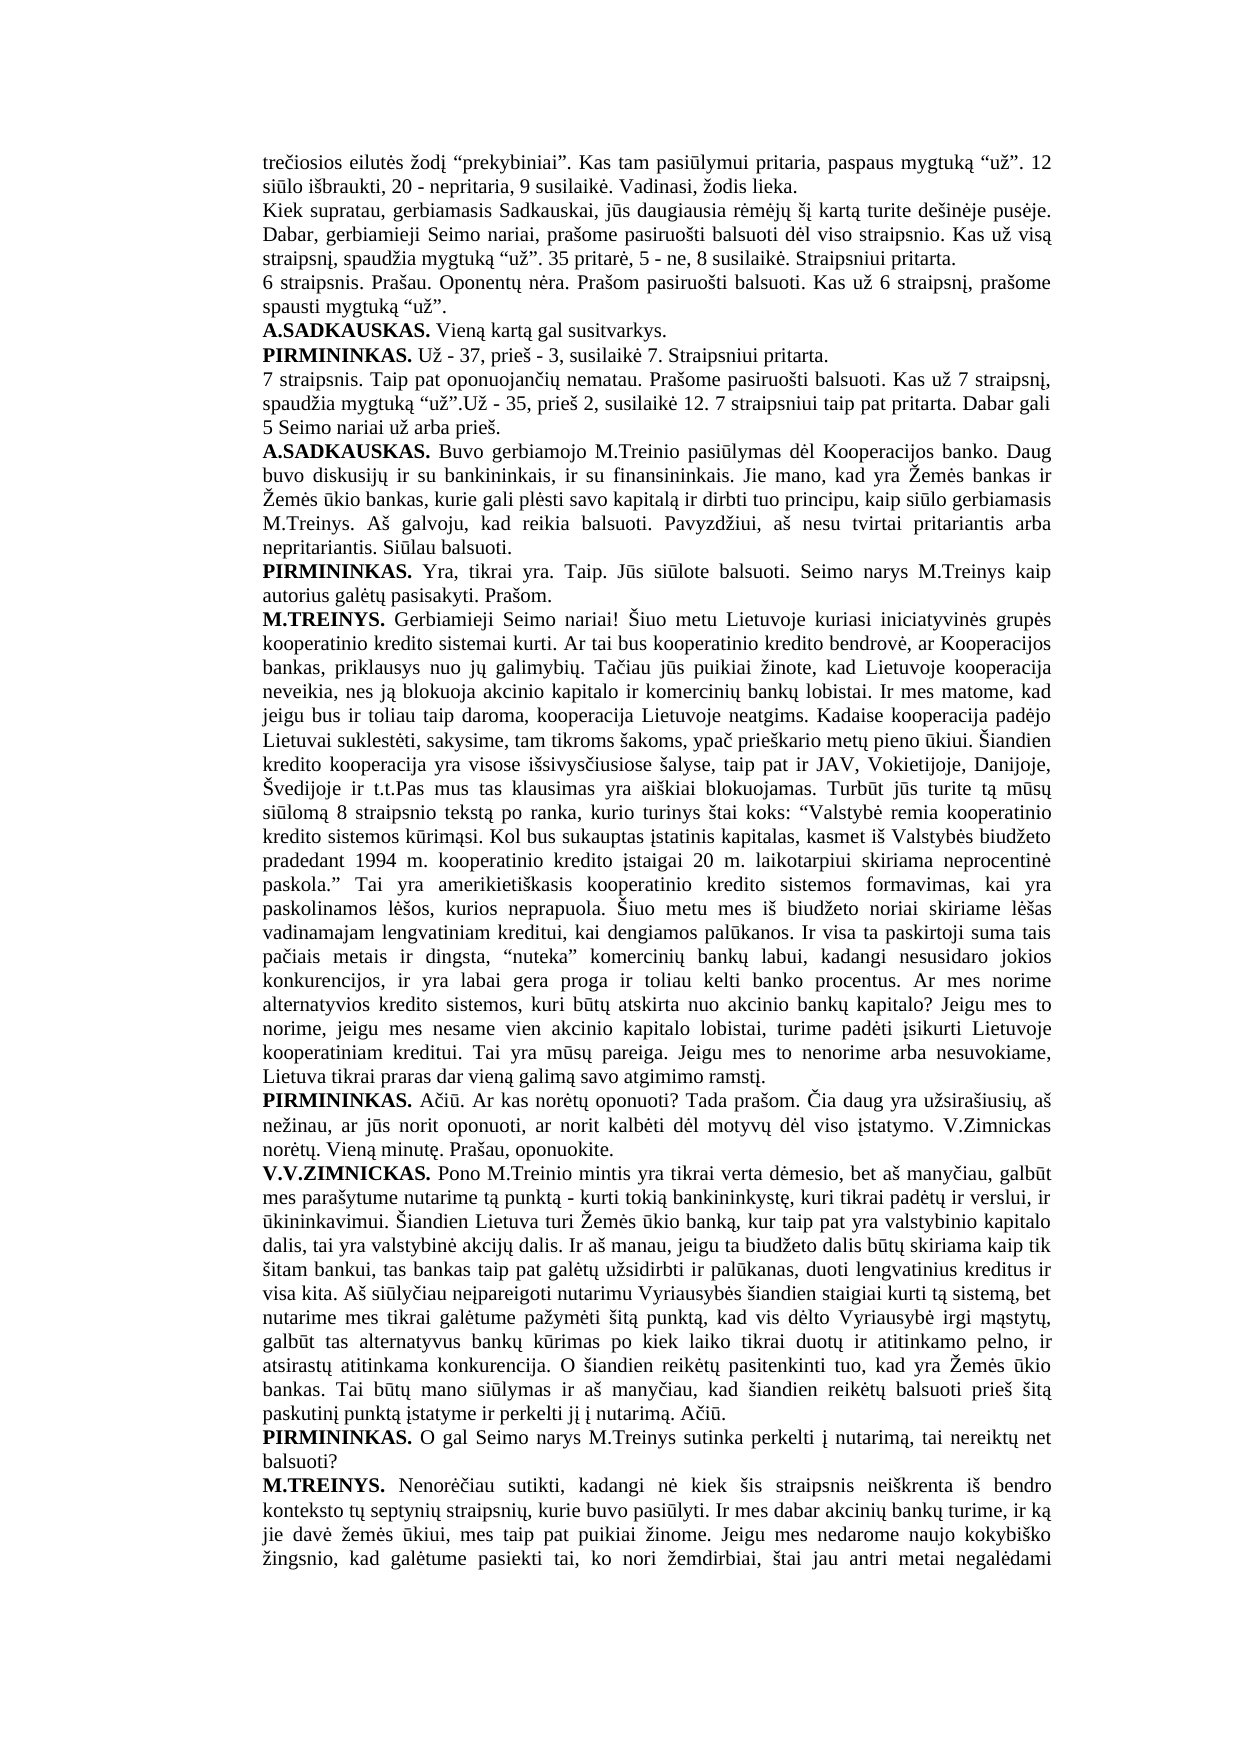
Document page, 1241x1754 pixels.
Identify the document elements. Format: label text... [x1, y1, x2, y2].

text trečiosios eilutės žodį “prekybiniai”. Kas tam pasiūlymui pritaria, paspaus mygtuką “už”. 12 siūlo išbraukti, 20 - nepritaria, 9 susilaikė. Vadinasi, žodis lieka. [262, 150, 1053, 198]
text A.SADKAUSKAS. Vieną kartą gal susitvarkys. [262, 318, 1053, 342]
text 7 straipsnis. Taip pat oponuojančių nematau. Prašome pasiruošti balsuoti. Kas už 7 straipsnį, spaudžia mygtuką “už”.Už - 35, prieš 2, susilaikė 12. 7 straipsniui taip pat pritarta. Dabar gali 5 Seimo nariai už arba prieš. [262, 367, 1053, 439]
text Kiek supratau, gerbiamasis Sadkauskai, jūs daugiausia rėmėjų šį kartą turite dešinėje pusėje. Dabar, gerbiamieji Seimo nariai, prašome pasiruošti balsuoti dėl viso straipsnio. Kas už visą straipsnį, spaudžia mygtuką “už”. 35 pritarė, 5 - ne, 8 susilaikė. Straipsniui pritarta. [262, 198, 1053, 270]
text V.V.ZIMNICKAS. Pono M.Treinio mintis yra tikrai verta dėmesio, bet aš manyčiau, galbūt mes parašytume nutarime tą punktą - kurti tokią bankininkystę, kuri tikrai padėtų ir verslui, ir ūkininkavimui. Šiandien Lietuva turi Žemės ūkio banką, kur taip pat yra valstybinio kapitalo dalis, tai yra valstybinė akcijų dalis. Ir aš manau, jeigu ta biudžeto dalis būtų skiriama kaip tik šitam bankui, tas bankas taip pat galėtų užsidirbti ir palūkanas, duoti lengvatinius kreditus ir visa kita. Aš siūlyčiau neįpareigoti nutarimu Vyriausybės šiandien staigiai kurti tą sistemą, bet nutarime mes tikrai galėtume pažymėti šitą punktą, kad vis dėlto Vyriausybė irgi mąstytų, galbūt tas alternatyvus bankų kūrimas po kiek laiko tikrai duotų ir atitinkamo pelno, ir atsirastų atitinkama konkurencija. O šiandien reikėtų pasitenkinti tuo, kad yra Žemės ūkio bankas. Tai būtų mano siūlymas ir aš manyčiau, kad šiandien reikėtų balsuoti prieš šitą paskutinį punktą įstatyme ir perkelti jį į nutarimą. Ačiū. [262, 1161, 1053, 1425]
text 6 straipsnis. Prašau. Oponentų nėra. Prašom pasiruošti balsuoti. Kas už 6 straipsnį, prašome spausti mygtuką “už”. [262, 270, 1053, 318]
text M.TREINYS. Gerbiamieji Seimo nariai! Šiuo metu Lietuvoje kuriasi iniciatyvinės grupės kooperatinio kredito sistemai kurti. Ar tai bus kooperatinio kredito bendrovė, ar Kooperacijos bankas, priklausys nuo jų galimybių. Tačiau jūs puikiai žinote, kad Lietuvoje kooperacija neveikia, nes ją blokuoja akcinio kapitalo ir komercinių bankų lobistai. Ir mes matome, kad jeigu bus ir toliau taip daroma, kooperacija Lietuvoje neatgims. Kadaise kooperacija padėjo Lietuvai suklestėti, sakysime, tam tikroms šakoms, ypač prieškario metų pieno ūkiui. Šiandien kredito kooperacija yra visose išsivysčiusiose šalyse, taip pat ir JAV, Vokietijoje, Danijoje, Švedijoje ir t.t.Pas mus tas klausimas yra aiškiai blokuojamas. Turbūt jūs turite tą mūsų siūlomą 8 straipsnio tekstą po ranka, kurio turinys štai koks: “Valstybė remia kooperatinio kredito sistemos kūrimąsi. Kol bus sukauptas įstatinis kapitalas, kasmet iš Valstybės biudžeto pradedant 1994 m. kooperatinio kredito įstaigai 20 m. laikotarpiui skiriama neprocentinė paskola.” Tai yra amerikietiškasis kooperatinio kredito sistemos formavimas, kai yra paskolinamos lėšos, kurios neprapuola. Šiuo metu mes iš biudžeto noriai skiriame lėšas vadinamajam lengvatiniam kreditui, kai dengiamos palūkanos. Ir visa ta paskirtoji suma tais pačiais metais ir dingsta, “nuteka” komercinių bankų labui, kadangi nesusidaro jokios konkurencijos, ir yra labai gera proga ir toliau kelti banko procentus. Ar mes norime alternatyvios kredito sistemos, kuri būtų atskirta nuo akcinio bankų kapitalo? Jeigu mes to norime, jeigu mes nesame vien akcinio kapitalo lobistai, turime padėti įsikurti Lietuvoje kooperatiniam kreditui. Tai yra mūsų pareiga. Jeigu mes to nenorime arba nesuvokiame, Lietuva tikrai praras dar vieną galimą savo atgimimo ramstį. [262, 607, 1053, 1088]
text PIRMININKAS. O gal Seimo narys M.Treinys sutinka perkelti į nutarimą, tai nereiktų net balsuoti? [262, 1425, 1053, 1473]
text M.TREINYS. Nenorėčiau sutikti, kadangi nė kiek šis straipsnis neiškrenta iš bendro konteksto tų septynių straipsnių, kurie buvo pasiūlyti. Ir mes dabar akcinių bankų turime, ir ką jie davė žemės ūkiui, mes taip pat puikiai žinome. Jeigu mes nedarome naujo kokybiško žingsnio, kad galėtume pasiekti tai, ko nori žemdirbiai, štai jau antri metai negalėdami [262, 1473, 1053, 1570]
text PIRMININKAS. Ačiū. Ar kas norėtų oponuoti? Tada prašom. Čia daug yra užsirašiusių, aš nežinau, ar jūs norit oponuoti, ar norit kalbėti dėl motyvų dėl viso įstatymo. V.Zimnickas norėtų. Vieną minutę. Prašau, oponuokite. [262, 1088, 1053, 1161]
text A.SADKAUSKAS. Buvo gerbiamojo M.Treinio pasiūlymas dėl Kooperacijos banko. Daug buvo diskusijų ir su bankininkais, ir su finansininkais. Jie mano, kad yra Žemės bankas ir Žemės ūkio bankas, kurie gali plėsti savo kapitalą ir dirbti tuo principu, kaip siūlo gerbiamasis M.Treinys. Aš galvoju, kad reikia balsuoti. Pavyzdžiui, aš nesu tvirtai pritariantis arba nepritariantis. Siūlau balsuoti. [262, 439, 1053, 559]
text PIRMININKAS. Yra, tikrai yra. Taip. Jūs siūlote balsuoti. Seimo narys M.Treinys kaip autorius galėtų pasisakyti. Prašom. [262, 559, 1053, 607]
text PIRMININKAS. Už - 37, prieš - 3, susilaikė 7. Straipsniui pritarta. [262, 342, 1053, 367]
